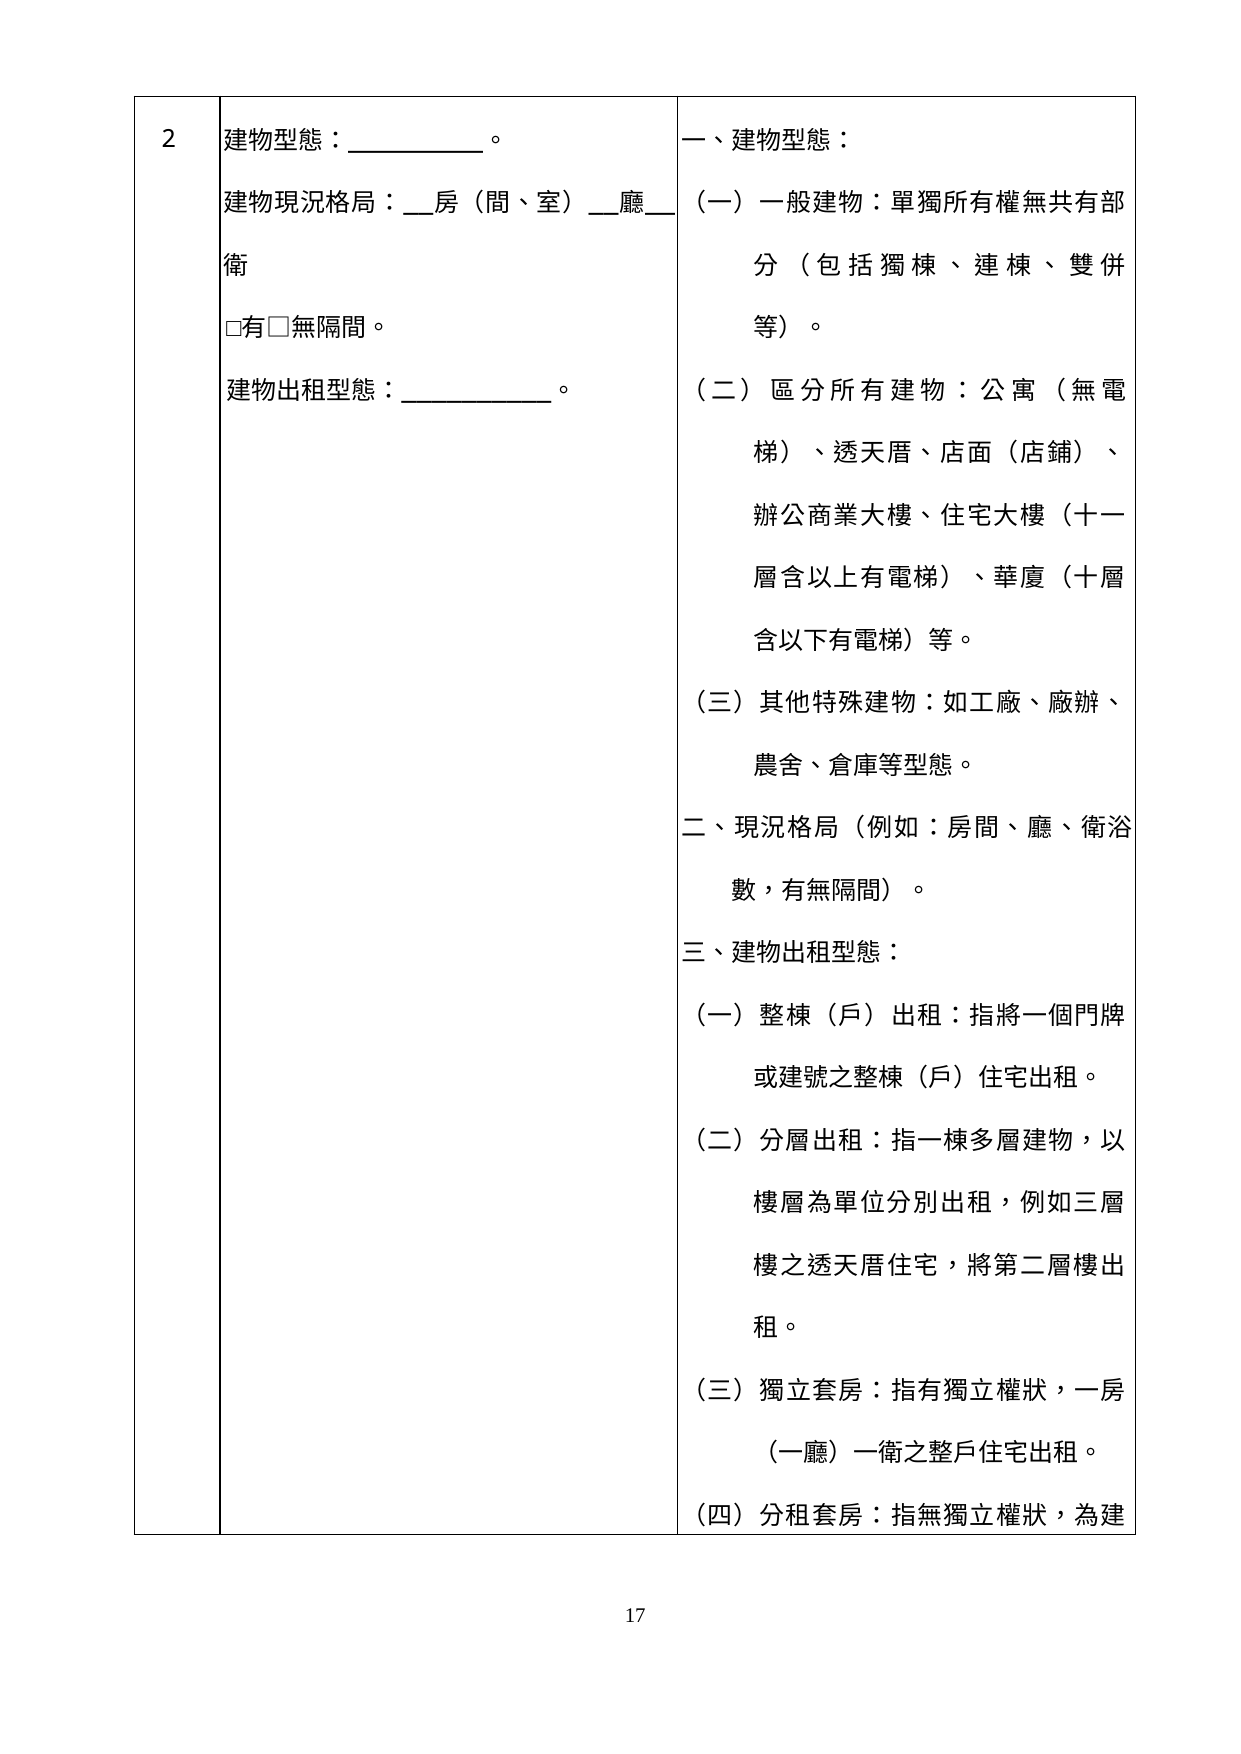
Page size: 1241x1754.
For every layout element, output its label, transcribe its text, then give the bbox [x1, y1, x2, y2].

table_cell 一、建物型態： （一）一般建物：單獨所有權無共有部分（包括獨棟、連棟、雙併等）。 （二）區分所有建物：公寓（無電梯）、透天厝、店面（店鋪）、辦公商業大樓、住宅大樓（十一層含以上有電梯）、華廈（十層含以下有電梯）等。 （三）其他特殊建物：如工廠、廠辦、農舍、倉庫等型態。 二、現況格局（例如：房間、廳、衛浴數，有無隔間）。 三、建物出租型態： （一）整棟（戶）出租：指將一個門牌或建號之整棟（戶）住宅出租。 （二）分層出租：指一棟多層建物，以樓層為單位分別出租，例如三層樓之透天厝住宅，將第二層樓出租。 （三）獨立套房：指有獨立權狀，一房（一廳）一衛之整戶住宅出租。 （四）分租套房：指無獨立權狀，為建 [678, 97, 1135, 1534]
table_cell 建物型態：_________。 建物現況格局：__房（間、室）__廳__衛 □有□無隔間。 建物出租型態：__________。 [221, 97, 677, 1534]
table_cell 2 [135, 97, 219, 1534]
